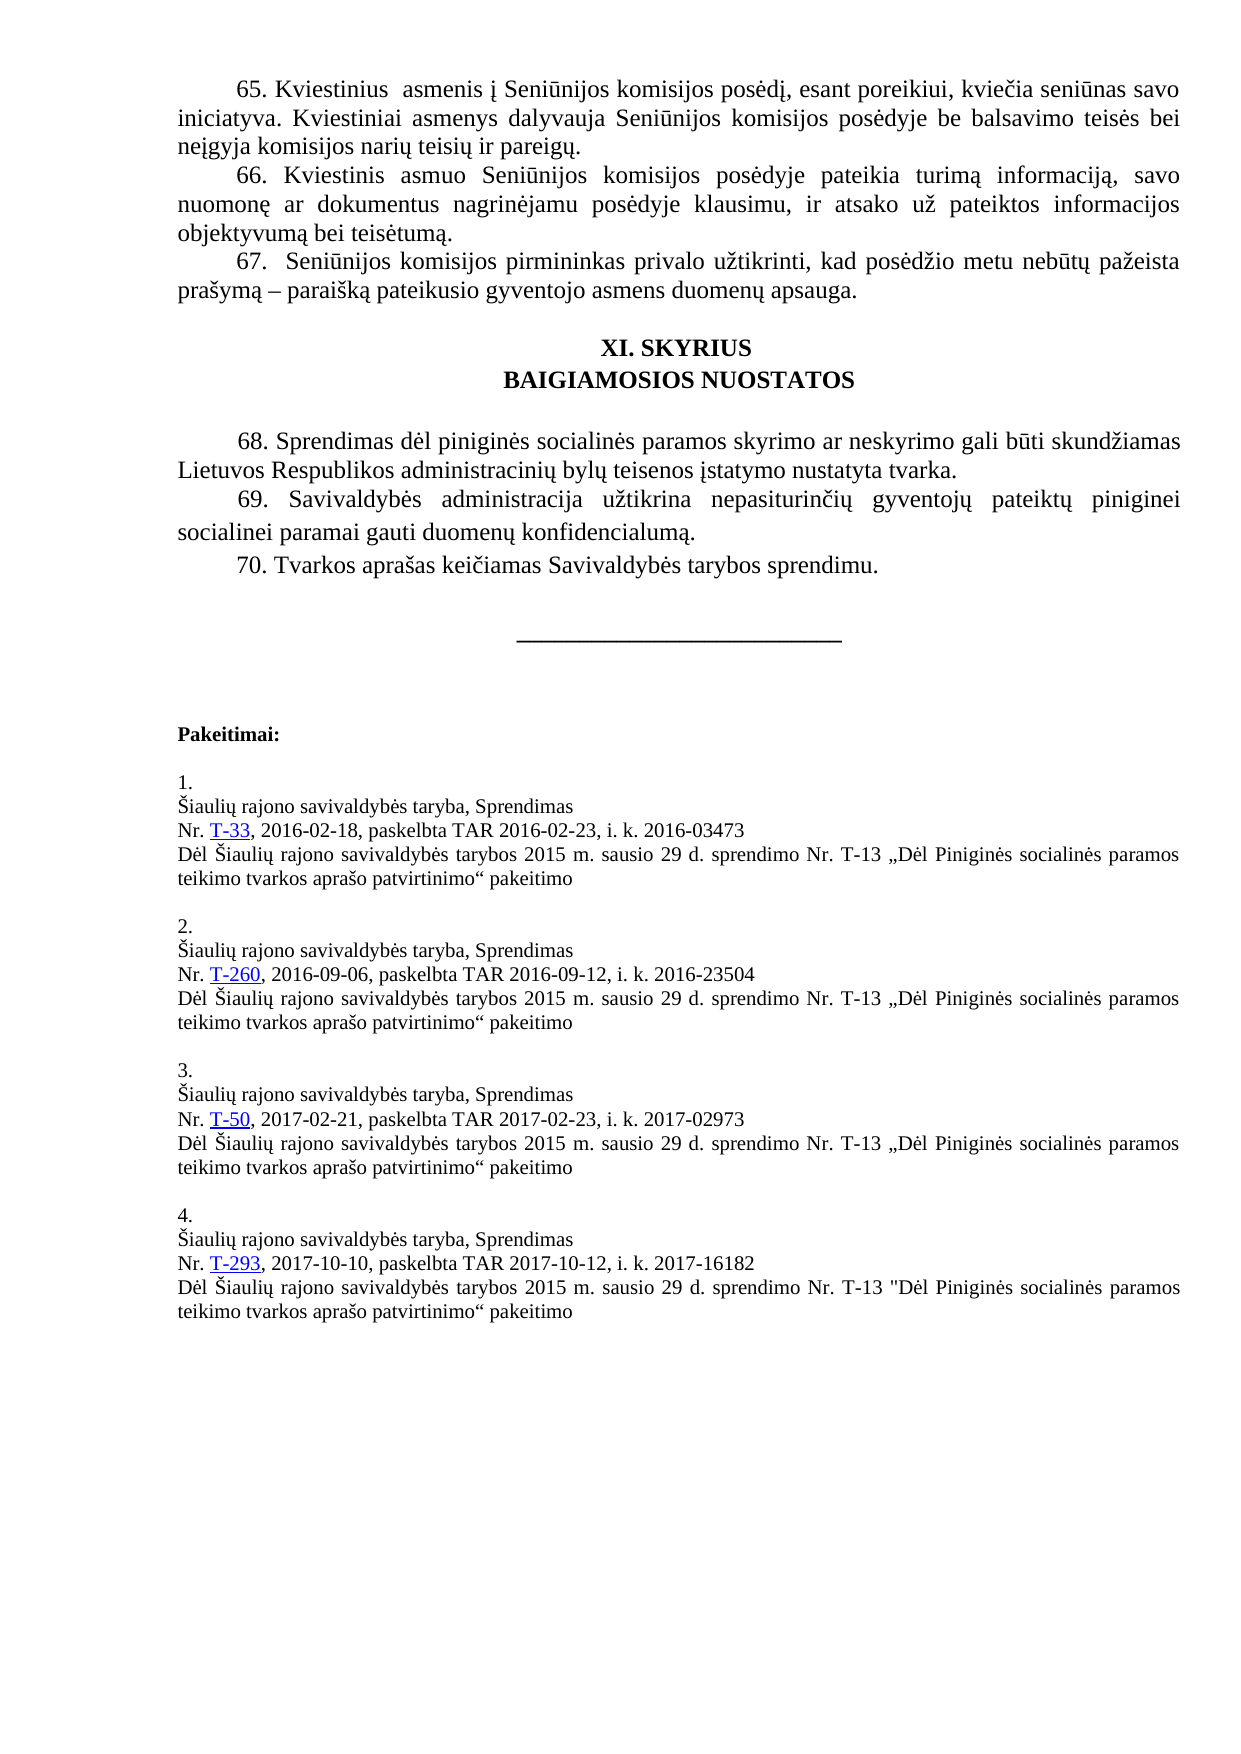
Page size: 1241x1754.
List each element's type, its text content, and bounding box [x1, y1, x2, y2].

text Šiaulių rajono savivaldybės taryba, Sprendimas [177, 1227, 1181, 1251]
text Nr. T-50, 2017-02-21, paskelbta TAR 2017-02-23, i. k. 2017-02973 [177, 1106, 1181, 1131]
text 66. Kviestinis asmuo Seniūnijos komisijos posėdyje pateikia turimą informaciją, savo nuomonę ar dokumentus nagrinėjamu posėdyje klausimu, ir atsako už pateiktos informacijos objektyvumą bei teisėtumą. [177, 160, 1181, 246]
text Pakeitimai: [177, 721, 1181, 746]
text Dėl Šiaulių rajono savivaldybės tarybos 2015 m. sausio 29 d. sprendimo Nr. T-13 „Dėl Piniginės socialinės paramos teikimo tvarkos aprašo patvirtinimo“ pakeitimo [177, 986, 1181, 1034]
text BAIGIAMOSIOS NUOSTATOS [177, 366, 1181, 394]
text XI. SKYRIUS [177, 333, 1181, 361]
text Nr. T-33, 2016-02-18, paskelbta TAR 2016-02-23, i. k. 2016-03473 [177, 818, 1181, 842]
text 4. [177, 1203, 1181, 1227]
text Dėl Šiaulių rajono savivaldybės tarybos 2015 m. sausio 29 d. sprendimo Nr. T-13 „Dėl Piniginės socialinės paramos teikimo tvarkos aprašo patvirtinimo“ pakeitimo [177, 842, 1181, 890]
text 68. Sprendimas dėl piniginės socialinės paramos skyrimo ar neskyrimo gali būti skundžiamas Lietuvos Respublikos administracinių bylų teisenos įstatymo nustatyta tvarka. [177, 426, 1181, 484]
text 70. Tvarkos aprašas keičiamas Savivaldybės tarybos sprendimu. [177, 550, 1181, 578]
text 67. Seniūnijos komisijos pirmininkas privalo užtikrinti, kad posėdžio metu nebūtų pažeista prašymą – paraišką pateikusio gyventojo asmens duomenų apsauga. [177, 246, 1181, 304]
text 65. Kviestinius asmenis į Seniūnijos komisijos posėdį, esant poreikiui, kviečia seniūnas savo iniciatyva. Kviestiniai asmenys dalyvauja Seniūnijos komisijos posėdyje be balsavimo teisės bei neįgyja komisijos narių teisių ir pareigų. [177, 74, 1181, 160]
text Dėl Šiaulių rajono savivaldybės tarybos 2015 m. sausio 29 d. sprendimo Nr. T-13 "Dėl Piniginės socialinės paramos teikimo tvarkos aprašo patvirtinimo“ pakeitimo [177, 1275, 1181, 1323]
text Šiaulių rajono savivaldybės taryba, Sprendimas [177, 794, 1181, 818]
text 69. Savivaldybės administracija užtikrina nepasiturinčių gyventojų pateiktų piniginei socialinei paramai gauti duomenų konfidencialumą. [177, 484, 1181, 546]
text Dėl Šiaulių rajono savivaldybės tarybos 2015 m. sausio 29 d. sprendimo Nr. T-13 „Dėl Piniginės socialinės paramos teikimo tvarkos aprašo patvirtinimo“ pakeitimo [177, 1131, 1181, 1179]
text Nr. T-293, 2017-10-10, paskelbta TAR 2017-10-12, i. k. 2017-16182 [177, 1251, 1181, 1275]
text __________________________ [177, 616, 1181, 644]
text 3. [177, 1058, 1181, 1082]
text Šiaulių rajono savivaldybės taryba, Sprendimas [177, 1082, 1181, 1106]
text 1. [177, 769, 1181, 794]
text 2. [177, 914, 1181, 938]
text Šiaulių rajono savivaldybės taryba, Sprendimas [177, 938, 1181, 962]
text Nr. T-260, 2016-09-06, paskelbta TAR 2016-09-12, i. k. 2016-23504 [177, 962, 1181, 986]
